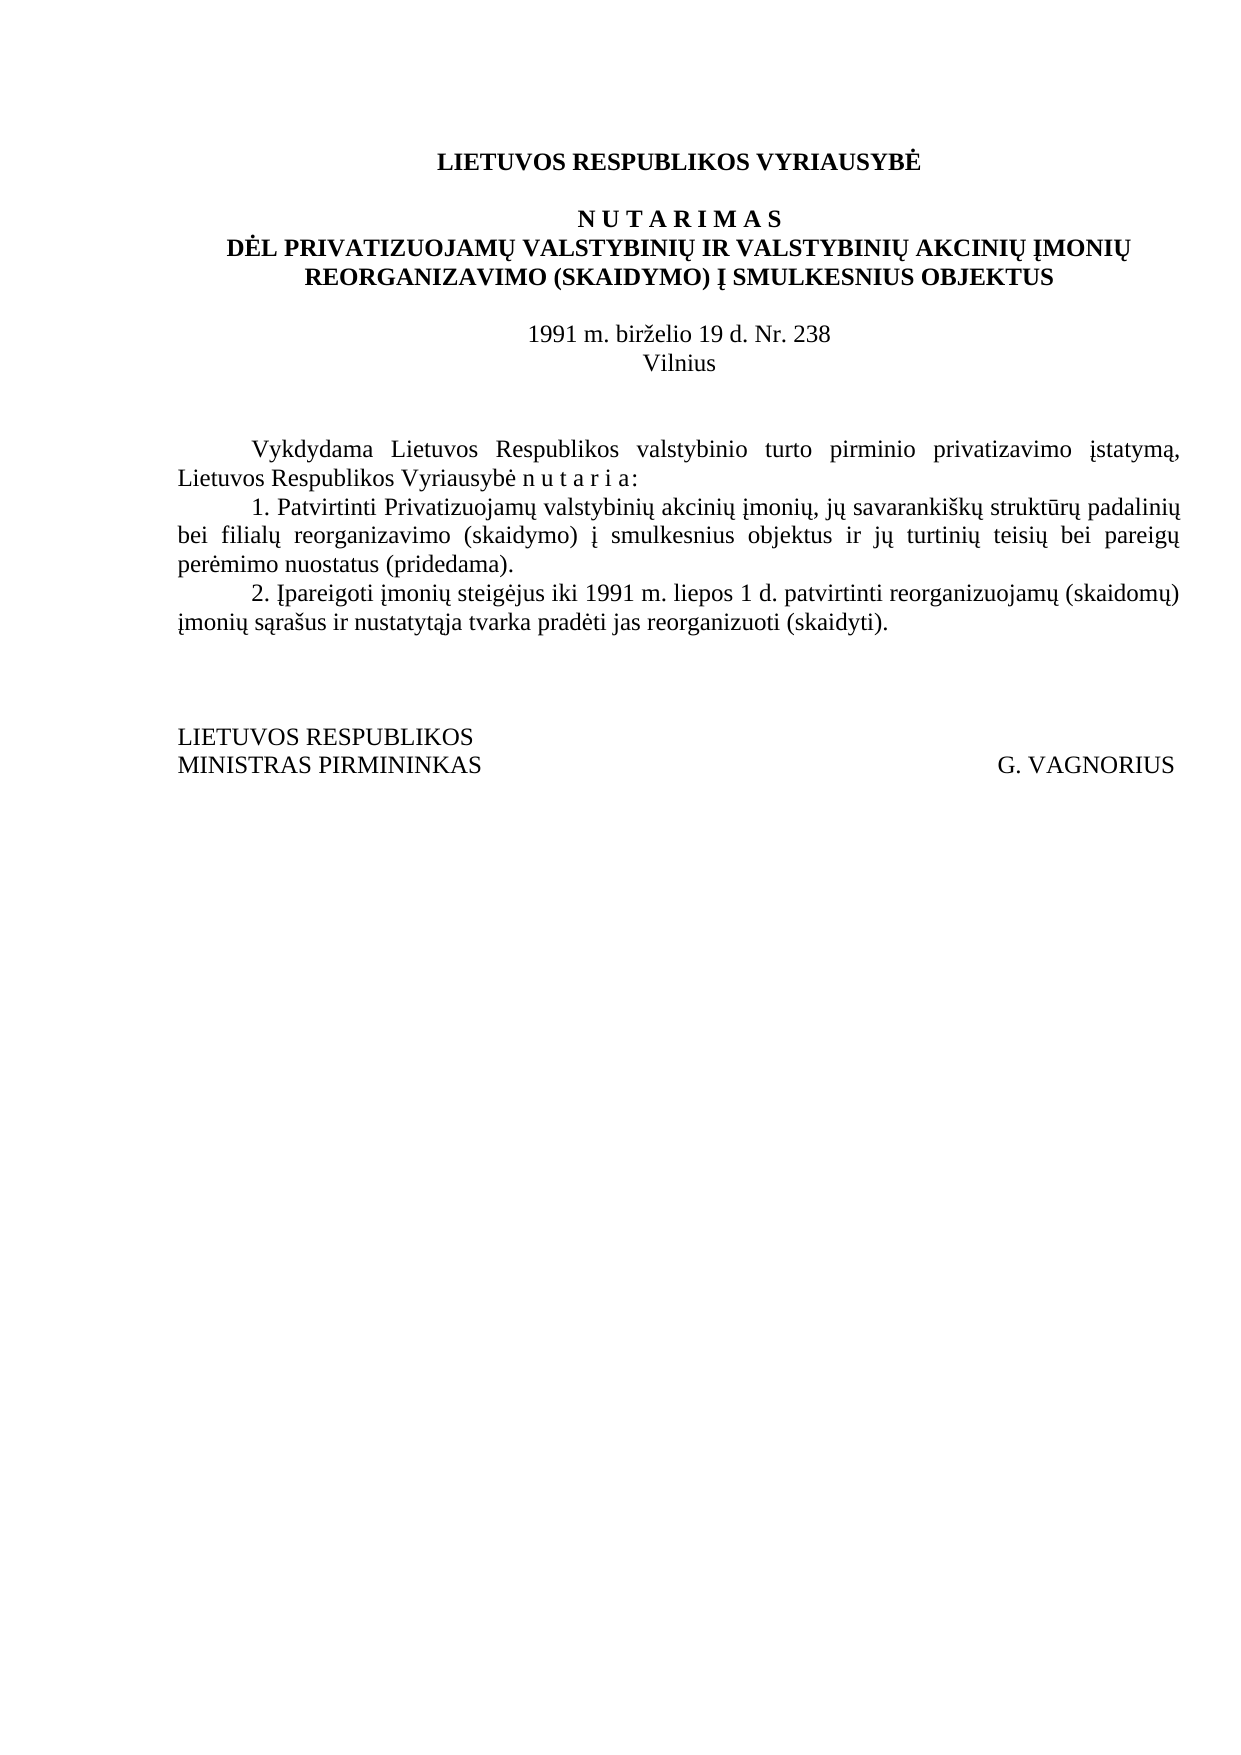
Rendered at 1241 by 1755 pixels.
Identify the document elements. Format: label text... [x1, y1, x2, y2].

text Vykdydama Lietuvos Respublikos valstybinio turto pirminio privatizavimo įstatymą, Lietuvos Respublikos Vyriausybė nutaria: [177, 434, 1181, 492]
text Vilnius [177, 348, 1181, 377]
text LIETUVOS RESPUBLIKOS VYRIAUSYBĖ [177, 147, 1181, 176]
text LIETUVOS RESPUBLIKOS [177, 722, 1181, 751]
text 1991 m. birželio 19 d. Nr. 238 [177, 319, 1181, 348]
text N U T A R I M A S [177, 204, 1181, 233]
text DĖL PRIVATIZUOJAMŲ VALSTYBINIŲ IR VALSTYBINIŲ AKCINIŲ ĮMONIŲ REORGANIZAVIMO (SKAIDYMO) Į SMULKESNIUS OBJEKTUS [177, 233, 1181, 291]
text 1. Patvirtinti Privatizuojamų valstybinių akcinių įmonių, jų savarankiškų struktūrų padalinių bei filialų reorganizavimo (skaidymo) į smulkesnius objektus ir jų turtinių teisių bei pareigų perėmimo nuostatus (pridedama). [177, 492, 1181, 578]
text 2. Įpareigoti įmonių steigėjus iki 1991 m. liepos 1 d. patvirtinti reorganizuojamų (skaidomų) įmonių sąrašus ir nustatytąja tvarka pradėti jas reorganizuoti (skaidyti). [177, 578, 1181, 636]
text MINISTRAS PIRMININKAS G. VAGNORIUS [177, 751, 1181, 779]
